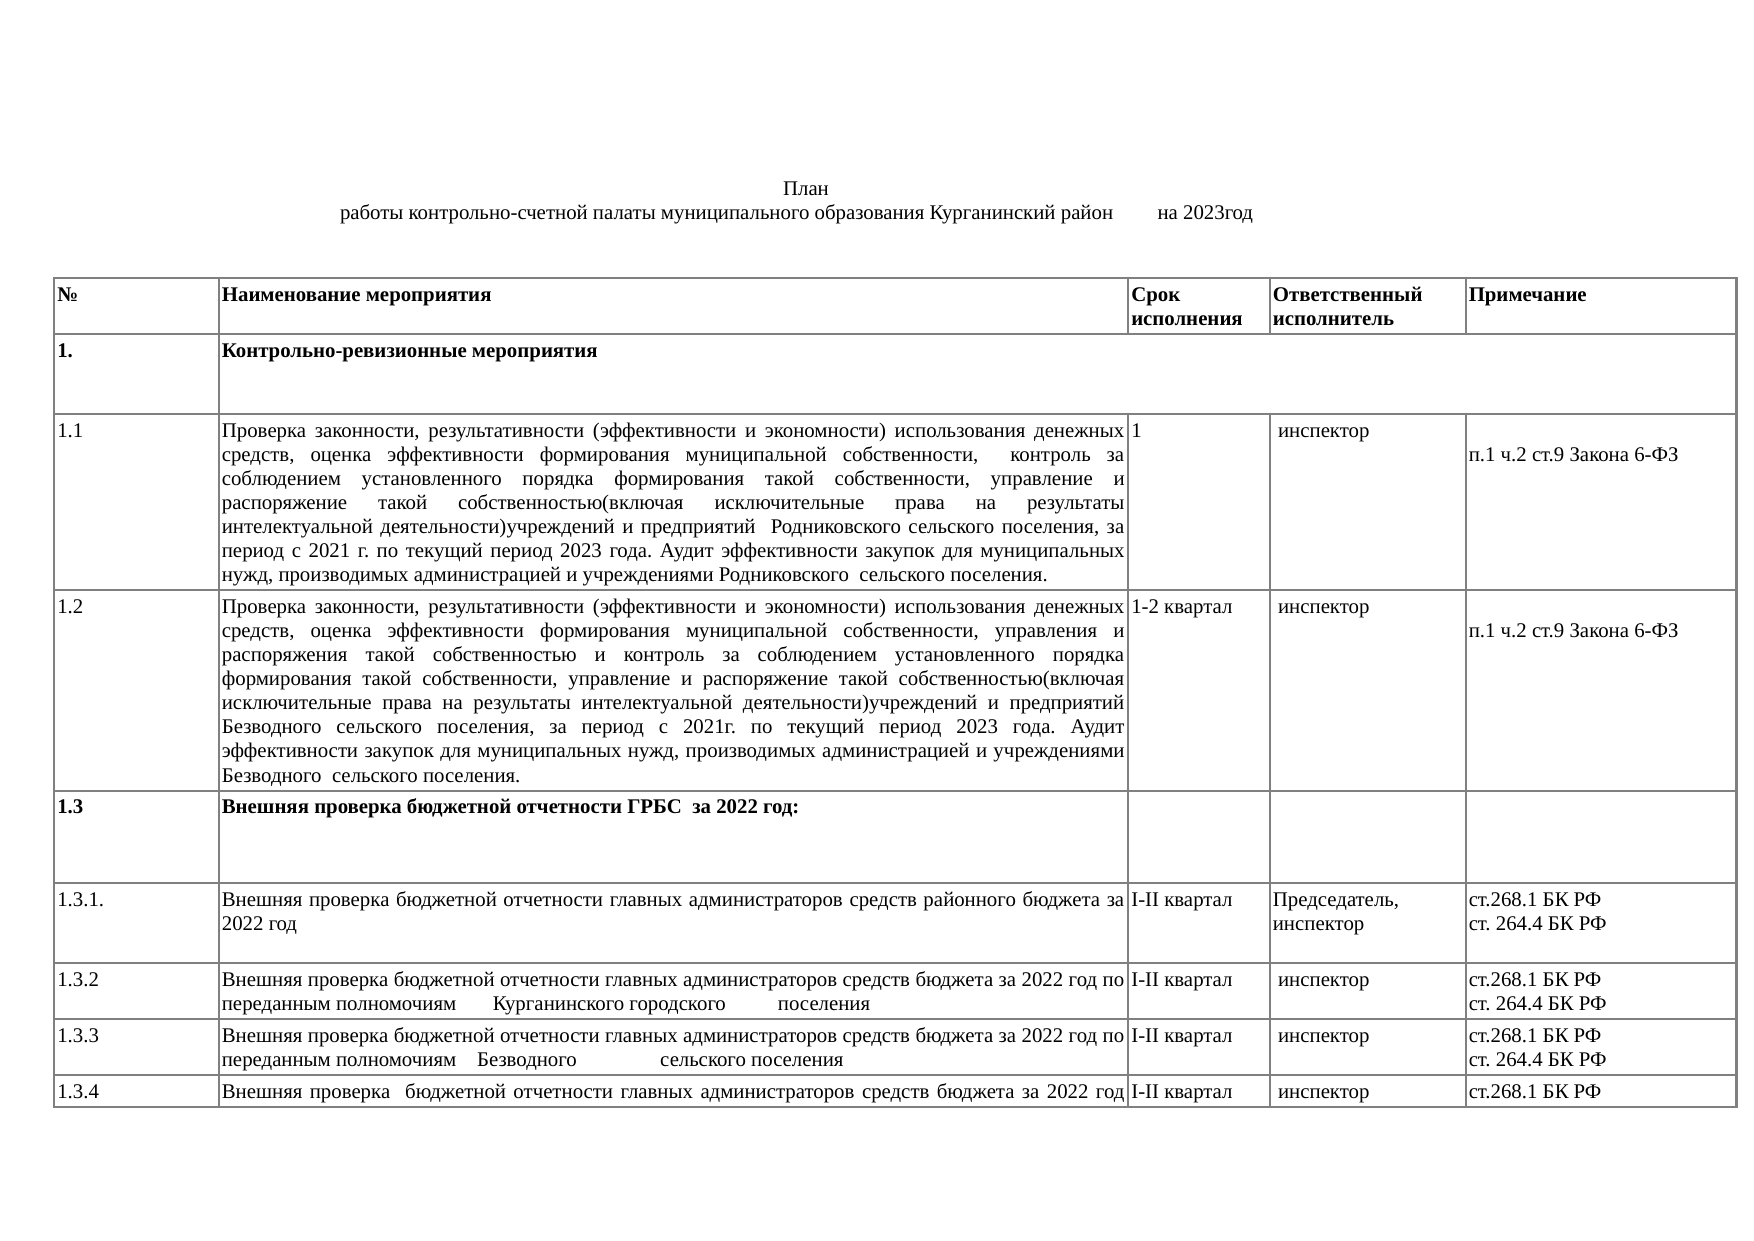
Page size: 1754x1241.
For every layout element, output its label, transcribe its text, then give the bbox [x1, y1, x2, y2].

table_cell [1129, 792, 1269, 882]
table_cell 1 [1129, 415, 1269, 589]
table_cell 1.3 [55, 792, 218, 882]
table_cell 1. [55, 335, 218, 413]
table_cell Внешняя проверка бюджетной отчетности главных администраторов средств бюджета за 2022 год по переданным полномочиям Безводного сельского поселения [220, 1020, 1127, 1074]
table_header Примечание [1467, 279, 1735, 333]
table_cell инспектор [1271, 1020, 1465, 1074]
table_header Ответственный исполнитель [1271, 279, 1465, 333]
text работы контрольно-счетной палаты муниципального образования Курганинский район на 2023год [118, 200, 1636, 224]
table_cell Внешняя проверка бюджетной отчетности ГРБС за 2022 год: [220, 792, 1127, 882]
table_cell п.1 ч.2 ст.9 Закона 6-ФЗ [1467, 591, 1735, 789]
table_cell ст.268.1 БК РФ ст. 264.4 БК РФ [1467, 1020, 1735, 1074]
table_cell инспектор [1271, 415, 1465, 589]
table_cell инспектор [1271, 591, 1465, 789]
table_cell инспектор [1271, 1076, 1465, 1106]
table_cell Внешняя проверка бюджетной отчетности главных администраторов средств бюджета за 2022 год по переданным полномочиям Курганинского городского поселения [220, 964, 1127, 1018]
table_cell Внешняя проверка бюджетной отчетности главных администраторов средств бюджета за 2022 год [220, 1076, 1127, 1106]
table_cell 1.1 [55, 415, 218, 589]
table_cell I-II квартал [1129, 964, 1269, 1018]
table_cell Проверка законности, результативности (эффективности и экономности) использования денежных средств, оценка эффективности формирования муниципальной собственности, контроль за соблюдением установленного порядка формирования такой собственности, управление и распоряжение такой собственностью(включая исключительные права на результаты интелектуальной деятельности)учреждений и предприятий Родниковского сельского поселения, за период с 2021 г. по текущий период 2023 года. Аудит эффективности закупок для муниципальных нужд, производимых администрацией и учреждениями Родниковского сельского поселения. [220, 415, 1127, 589]
table_cell Контрольно-ревизионные мероприятия [220, 335, 1735, 413]
table_cell ст.268.1 БК РФ ст. 264.4 БК РФ [1467, 884, 1735, 962]
text План [118, 176, 1636, 200]
table_cell 1.3.4 [55, 1076, 218, 1106]
table_cell Председатель, инспектор [1271, 884, 1465, 962]
table_cell 1.3.2 [55, 964, 218, 1018]
table_cell [1271, 792, 1465, 882]
table_cell 1.3.1. [55, 884, 218, 962]
table_cell Внешняя проверка бюджетной отчетности главных администраторов средств районного бюджета за 2022 год [220, 884, 1127, 962]
table_header № [55, 279, 218, 333]
table_cell I-II квартал [1129, 1020, 1269, 1074]
table_header Срок исполнения [1129, 279, 1269, 333]
table_cell 1-2 квартал [1129, 591, 1269, 789]
table_cell Проверка законности, результативности (эффективности и экономности) использования денежных средств, оценка эффективности формирования муниципальной собственности, управления и распоряжения такой собственностью и контроль за соблюдением установленного порядка формирования такой собственности, управление и распоряжение такой собственностью(включая исключительные права на результаты интелектуальной деятельности)учреждений и предприятий Безводного сельского поселения, за период с 2021г. по текущий период 2023 года. Аудит эффективности закупок для муниципальных нужд, производимых администрацией и учреждениями Безводного сельского поселения. [220, 591, 1127, 789]
table_cell инспектор [1271, 964, 1465, 1018]
table_header Наименование мероприятия [220, 279, 1127, 333]
table_cell 1.3.3 [55, 1020, 218, 1074]
table_cell I-II квартал [1129, 1076, 1269, 1106]
table_cell I-II квартал [1129, 884, 1269, 962]
table_cell ст.268.1 БК РФ ст. 264.4 БК РФ [1467, 964, 1735, 1018]
table_cell 1.2 [55, 591, 218, 789]
table_cell п.1 ч.2 ст.9 Закона 6-ФЗ [1467, 415, 1735, 589]
table_cell ст.268.1 БК РФ [1467, 1076, 1735, 1106]
table_cell [1467, 792, 1735, 882]
